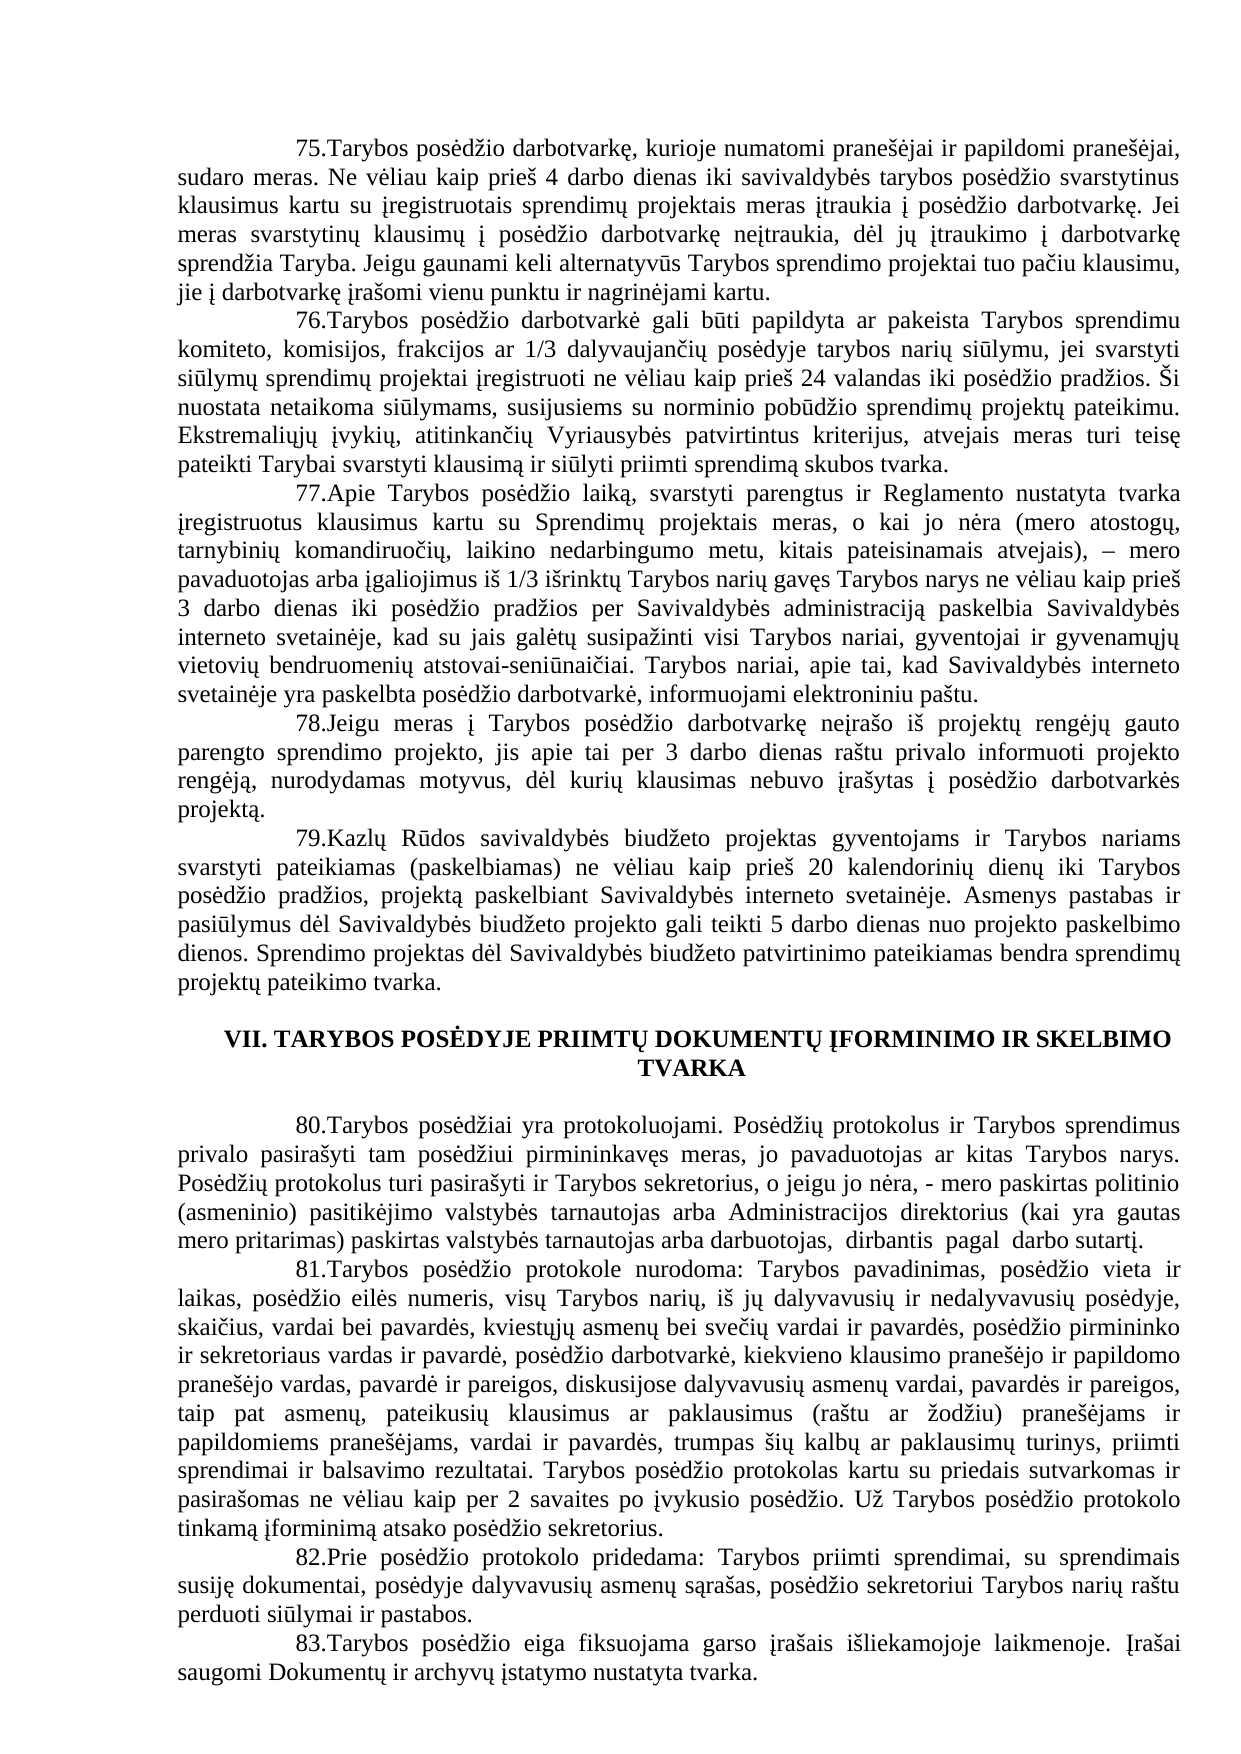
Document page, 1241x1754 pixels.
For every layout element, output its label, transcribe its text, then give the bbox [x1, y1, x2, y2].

text VII. TARYBOS POSĖDYJE PRIIMTŲ DOKUMENTŲ ĮFORMINIMO IR SKELBIMO TVARKA [215, 1024, 1181, 1082]
text 75.Tarybos posėdžio darbotvarkę, kurioje numatomi pranešėjai ir papildomi pranešėjai, sudaro meras. Ne vėliau kaip prieš 4 darbo dienas iki savivaldybės tarybos posėdžio svarstytinus klausimus kartu su įregistruotais sprendimų projektais meras įtraukia į posėdžio darbotvarkę. Jei meras svarstytinų klausimų į posėdžio darbotvarkę neįtraukia, dėl jų įtraukimo į darbotvarkę sprendžia Taryba. Jeigu gaunami keli alternatyvūs Tarybos sprendimo projektai tuo pačiu klausimu, jie į darbotvarkę įrašomi vienu punktu ir nagrinėjami kartu. [177, 133, 1181, 305]
text 77.Apie Tarybos posėdžio laiką, svarstyti parengtus ir Reglamento nustatyta tvarka įregistruotus klausimus kartu su Sprendimų projektais meras, o kai jo nėra (mero atostogų, tarnybinių komandiruočių, laikino nedarbingumo metu, kitais pateisinamais atvejais), – mero pavaduotojas arba įgaliojimus iš 1/3 išrinktų Tarybos narių gavęs Tarybos narys ne vėliau kaip prieš 3 darbo dienas iki posėdžio pradžios per Savivaldybės administraciją paskelbia Savivaldybės interneto svetainėje, kad su jais galėtų susipažinti visi Tarybos nariai, gyventojai ir gyvenamųjų vietovių bendruomenių atstovai-seniūnaičiai. Tarybos nariai, apie tai, kad Savivaldybės interneto svetainėje yra paskelbta posėdžio darbotvarkė, informuojami elektroniniu paštu. [177, 478, 1181, 708]
text 82.Prie posėdžio protokolo pridedama: Tarybos priimti sprendimai, su sprendimais susiję dokumentai, posėdyje dalyvavusių asmenų sąrašas, posėdžio sekretoriui Tarybos narių raštu perduoti siūlymai ir pastabos. [177, 1542, 1181, 1628]
text 79.Kazlų Rūdos savivaldybės biudžeto projektas gyventojams ir Tarybos nariams svarstyti pateikiamas (paskelbiamas) ne vėliau kaip prieš 20 kalendorinių dienų iki Tarybos posėdžio pradžios, projektą paskelbiant Savivaldybės interneto svetainėje. Asmenys pastabas ir pasiūlymus dėl Savivaldybės biudžeto projekto gali teikti 5 darbo dienas nuo projekto paskelbimo dienos. Sprendimo projektas dėl Savivaldybės biudžeto patvirtinimo pateikiamas bendra sprendimų projektų pateikimo tvarka. [177, 823, 1181, 995]
text 76.Tarybos posėdžio darbotvarkė gali būti papildyta ar pakeista Tarybos sprendimu komiteto, komisijos, frakcijos ar 1/3 dalyvaujančių posėdyje tarybos narių siūlymu, jei svarstyti siūlymų sprendimų projektai įregistruoti ne vėliau kaip prieš 24 valandas iki posėdžio pradžios. Ši nuostata netaikoma siūlymams, susijusiems su norminio pobūdžio sprendimų projektų pateikimu. Ekstremaliųjų įvykių, atitinkančių Vyriausybės patvirtintus kriterijus, atvejais meras turi teisę pateikti Tarybai svarstyti klausimą ir siūlyti priimti sprendimą skubos tvarka. [177, 305, 1181, 478]
text 80.Tarybos posėdžiai yra protokoluojami. Posėdžių protokolus ir Tarybos sprendimus privalo pasirašyti tam posėdžiui pirmininkavęs meras, jo pavaduotojas ar kitas Tarybos narys. Posėdžių protokolus turi pasirašyti ir Tarybos sekretorius, o jeigu jo nėra, - mero paskirtas politinio (asmeninio) pasitikėjimo valstybės tarnautojas arba Administracijos direktorius (kai yra gautas mero pritarimas) paskirtas valstybės tarnautojas arba darbuotojas, dirbantis pagal darbo sutartį. [177, 1110, 1181, 1254]
text 83.Tarybos posėdžio eiga fiksuojama garso įrašais išliekamojoje laikmenoje. Įrašai saugomi Dokumentų ir archyvų įstatymo nustatyta tvarka. [177, 1628, 1181, 1685]
text 81.Tarybos posėdžio protokole nurodoma: Tarybos pavadinimas, posėdžio vieta ir laikas, posėdžio eilės numeris, visų Tarybos narių, iš jų dalyvavusių ir nedalyvavusių posėdyje, skaičius, vardai bei pavardės, kviestųjų asmenų bei svečių vardai ir pavardės, posėdžio pirmininko ir sekretoriaus vardas ir pavardė, posėdžio darbotvarkė, kiekvieno klausimo pranešėjo ir papildomo pranešėjo vardas, pavardė ir pareigos, diskusijose dalyvavusių asmenų vardai, pavardės ir pareigos, taip pat asmenų, pateikusių klausimus ar paklausimus (raštu ar žodžiu) pranešėjams ir papildomiems pranešėjams, vardai ir pavardės, trumpas šių kalbų ar paklausimų turinys, priimti sprendimai ir balsavimo rezultatai. Tarybos posėdžio protokolas kartu su priedais sutvarkomas ir pasirašomas ne vėliau kaip per 2 savaites po įvykusio posėdžio. Už Tarybos posėdžio protokolo tinkamą įforminimą atsako posėdžio sekretorius. [177, 1254, 1181, 1542]
text 78.Jeigu meras į Tarybos posėdžio darbotvarkę neįrašo iš projektų rengėjų gauto parengto sprendimo projekto, jis apie tai per 3 darbo dienas raštu privalo informuoti projekto rengėją, nurodydamas motyvus, dėl kurių klausimas nebuvo įrašytas į posėdžio darbotvarkės projektą. [177, 708, 1181, 823]
